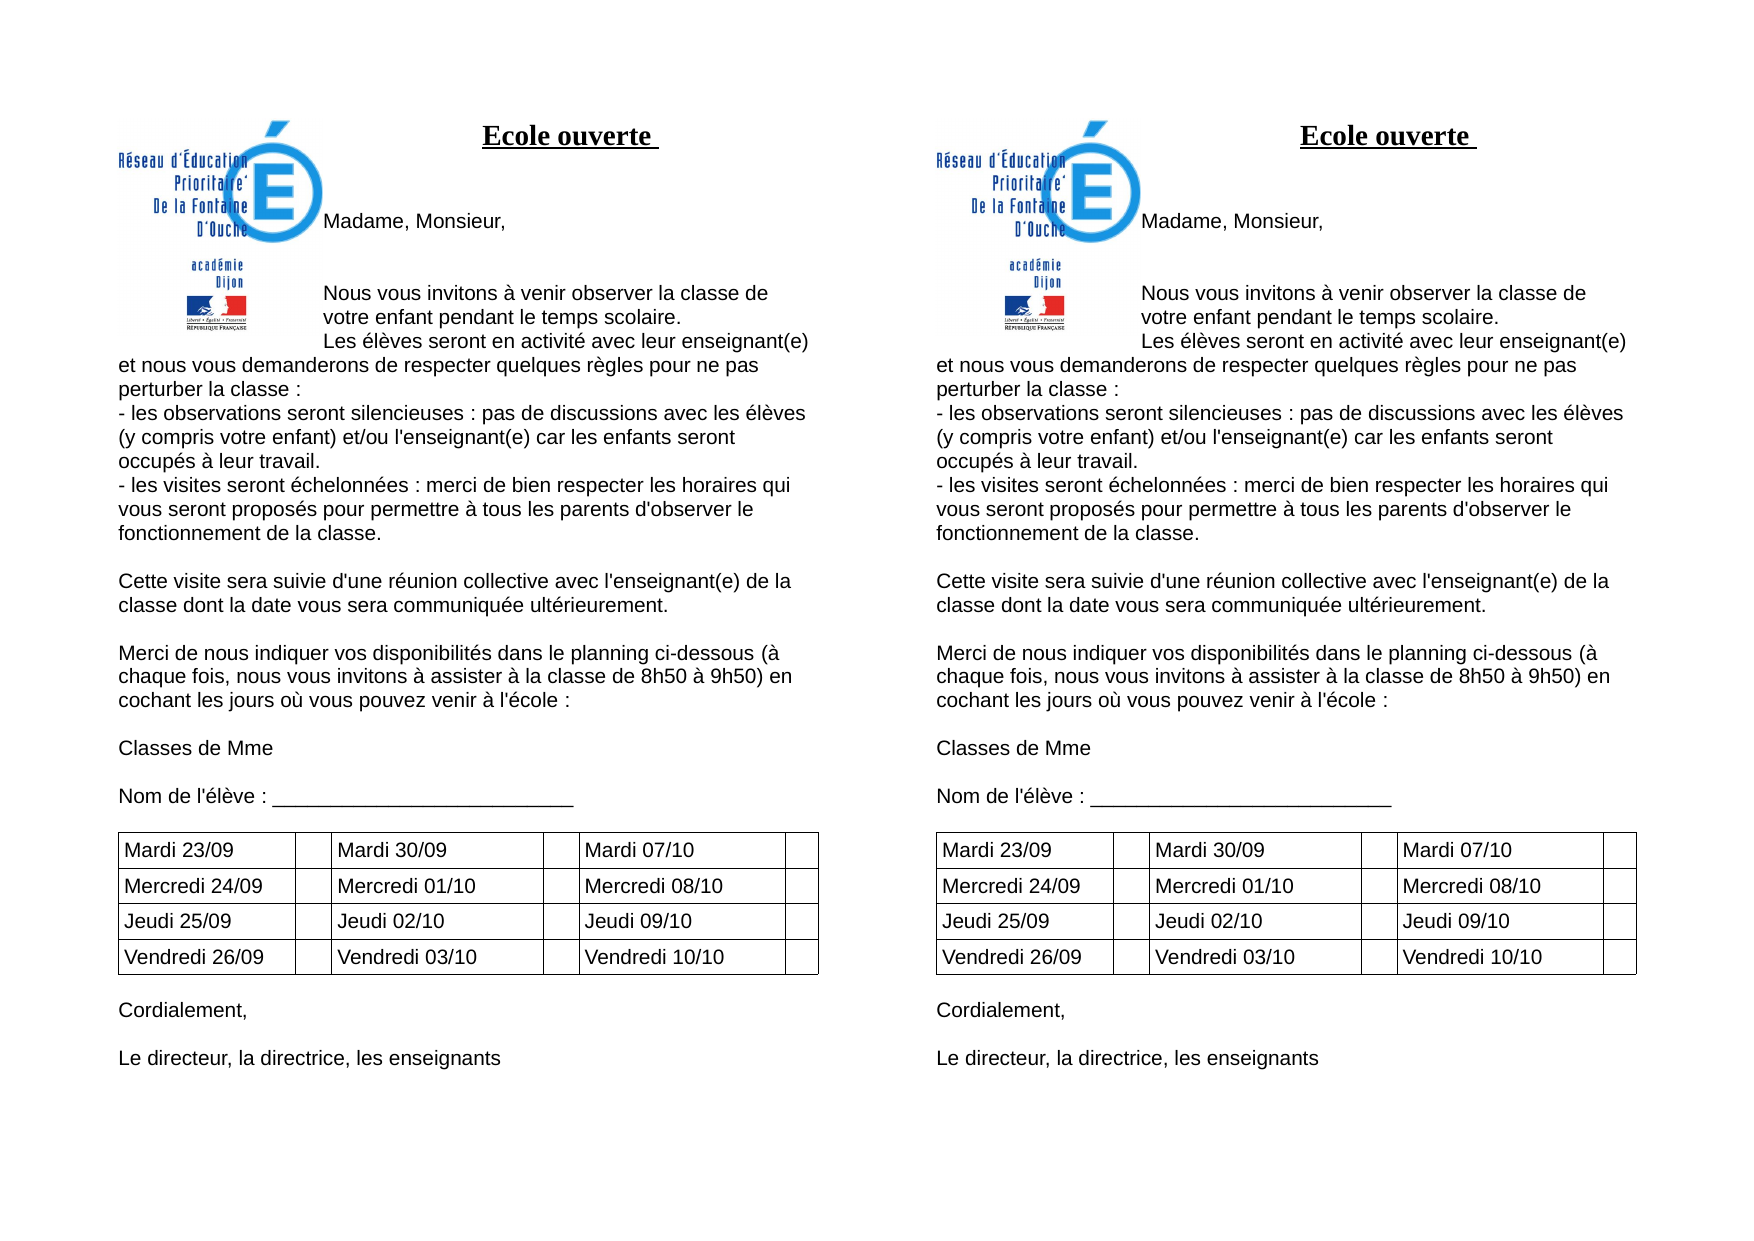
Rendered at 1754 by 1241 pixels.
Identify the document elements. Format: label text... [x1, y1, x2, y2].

table_cell Mercredi 01/10 [332, 869, 543, 903]
table_cell Mercredi 08/10 [580, 869, 785, 903]
table_cell [296, 869, 331, 903]
table_header [1604, 833, 1636, 868]
text Nom de l'élève : __________________________ [936, 784, 1636, 808]
text Nous vous invitons à venir observer la classe de votre enfant pendant le temps scolaire. [1141, 281, 1636, 329]
table_cell Jeudi 25/09 [119, 904, 295, 939]
table_cell Mercredi 01/10 [1150, 869, 1361, 903]
table_cell [786, 904, 818, 939]
text Merci de nous indiquer vos disponibilités dans le planning ci-dessous (à chaque fois, nous vous invitons à assister à la classe de 8h50 à 9h50) en cochant les jours où vous pouvez venir à l'école : [118, 640, 818, 712]
text Merci de nous indiquer vos disponibilités dans le planning ci-dessous (à chaque fois, nous vous invitons à assister à la classe de 8h50 à 9h50) en cochant les jours où vous pouvez venir à l'école : [936, 640, 1636, 712]
picture [116, 118, 323, 336]
text - les observations seront silencieuses : pas de discussions avec les élèves (y compris votre enfant) et/ou l'enseignant(e) car les enfants seront occupés à leur travail. [936, 401, 1636, 473]
table_header [1114, 833, 1149, 868]
text Le directeur, la directrice, les enseignants [936, 1046, 1636, 1070]
table_header [1362, 833, 1397, 868]
text Cette visite sera suivie d'une réunion collective avec l'enseignant(e) de la classe dont la date vous sera communiquée ultérieurement. [936, 568, 1636, 616]
table_header Mardi 07/10 [580, 833, 785, 868]
table_cell Mercredi 24/09 [937, 869, 1113, 903]
table_header Mardi 07/10 [1398, 833, 1603, 868]
table_cell [1114, 869, 1149, 903]
table_header Mardi 23/09 [119, 833, 295, 868]
table_cell Vendredi 26/09 [937, 940, 1113, 974]
table_header Mardi 23/09 [937, 833, 1113, 868]
table_header [296, 833, 331, 868]
text Madame, Monsieur, [323, 209, 818, 233]
text Ecole ouverte [323, 118, 818, 152]
text Les élèves seront en activité avec leur enseignant(e) et nous vous demanderons de respecter quelques règles pour ne pas perturber la classe : [936, 329, 1636, 401]
table_cell Jeudi 02/10 [1150, 904, 1361, 939]
text Ecole ouverte [1141, 118, 1636, 152]
table_cell Mercredi 24/09 [119, 869, 295, 903]
table_cell [1362, 904, 1397, 939]
text Cordialement, [936, 998, 1636, 1022]
table_header Mardi 30/09 [1150, 833, 1361, 868]
table_cell Vendredi 26/09 [119, 940, 295, 974]
table_cell [1604, 940, 1636, 974]
table_cell [1114, 940, 1149, 974]
table_cell Vendredi 10/10 [1398, 940, 1603, 974]
picture [934, 118, 1141, 336]
text Cordialement, [118, 998, 818, 1022]
text - les visites seront échelonnées : merci de bien respecter les horaires qui vous seront proposés pour permettre à tous les parents d'observer le fonctionnement de la classe. [936, 473, 1636, 544]
table_cell [1604, 869, 1636, 903]
table_cell [544, 904, 579, 939]
table_cell [296, 904, 331, 939]
table_cell [544, 940, 579, 974]
table_cell [786, 940, 818, 974]
table_cell Jeudi 09/10 [1398, 904, 1603, 939]
table_cell [544, 869, 579, 903]
text Nous vous invitons à venir observer la classe de votre enfant pendant le temps scolaire. [323, 281, 818, 329]
table_cell Jeudi 25/09 [937, 904, 1113, 939]
table_header Mardi 30/09 [332, 833, 543, 868]
table_cell Vendredi 03/10 [1150, 940, 1361, 974]
table_cell [1362, 869, 1397, 903]
text Le directeur, la directrice, les enseignants [118, 1046, 818, 1070]
text Madame, Monsieur, [1141, 209, 1636, 233]
text - les visites seront échelonnées : merci de bien respecter les horaires qui vous seront proposés pour permettre à tous les parents d'observer le fonctionnement de la classe. [118, 473, 818, 544]
table_cell [1362, 940, 1397, 974]
table_cell Vendredi 10/10 [580, 940, 785, 974]
text Classes de Mme [118, 736, 818, 760]
table_cell Vendredi 03/10 [332, 940, 543, 974]
table_cell [1114, 904, 1149, 939]
text Cette visite sera suivie d'une réunion collective avec l'enseignant(e) de la classe dont la date vous sera communiquée ultérieurement. [118, 568, 818, 616]
table_cell [786, 869, 818, 903]
table_cell [1604, 904, 1636, 939]
table_cell Mercredi 08/10 [1398, 869, 1603, 903]
table_cell Jeudi 09/10 [580, 904, 785, 939]
text - les observations seront silencieuses : pas de discussions avec les élèves (y compris votre enfant) et/ou l'enseignant(e) car les enfants seront occupés à leur travail. [118, 401, 818, 473]
text Classes de Mme [936, 736, 1636, 760]
table_cell [296, 940, 331, 974]
table_header [786, 833, 818, 868]
text Nom de l'élève : __________________________ [118, 784, 818, 808]
table_header [544, 833, 579, 868]
table_cell Jeudi 02/10 [332, 904, 543, 939]
text Les élèves seront en activité avec leur enseignant(e) et nous vous demanderons de respecter quelques règles pour ne pas perturber la classe : [118, 329, 818, 401]
